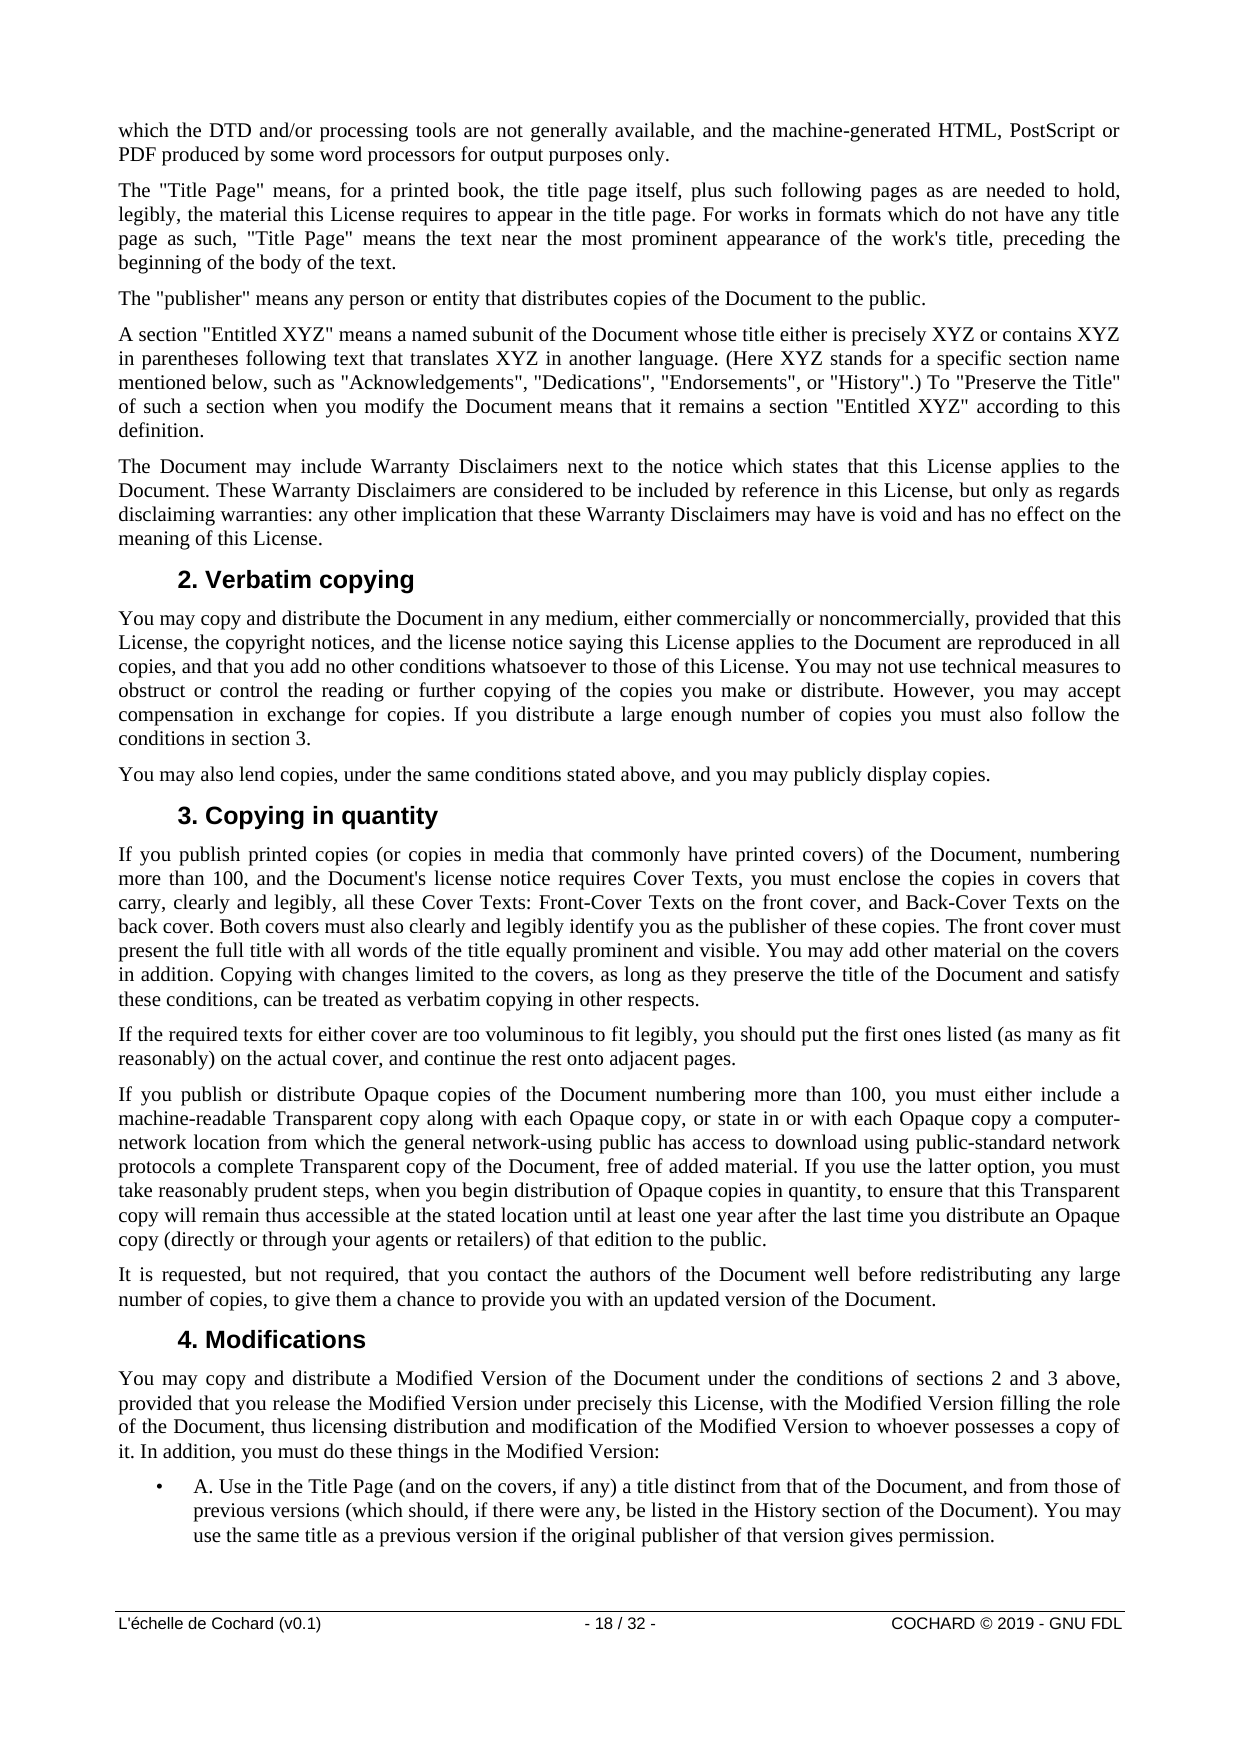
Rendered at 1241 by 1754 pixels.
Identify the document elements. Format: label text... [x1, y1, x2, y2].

text You may copy and distribute a Modified Version of the Document under the conditions of sections 2 and 3 above, provided that you release the Modified Version under precisely this License, with the Modified Version filling the role of the Document, thus licensing distribution and modification of the Modified Version to whoever possesses a copy of it. In addition, you must do these things in the Modified Version: [118, 1366, 1122, 1463]
subtitle 4. Modifications [118, 1325, 1122, 1354]
text It is requested, but not required, that you contact the authors of the Document well before redistributing any large number of copies, to give them a chance to provide you with an updated version of the Document. [118, 1262, 1122, 1311]
text If you publish printed copies (or copies in media that commonly have printed covers) of the Document, numbering more than 100, and the Document's license notice requires Cover Texts, you must enclose the copies in covers that carry, clearly and legibly, all these Cover Texts: Front-Cover Texts on the front cover, and Back-Cover Texts on the back cover. Both covers must also clearly and legibly identify you as the publisher of these copies. The front cover must present the full title with all words of the title equally prominent and visible. You may add other material on the covers in addition. Copying with changes limited to the covers, as long as they preserve the title of the Document and satisfy these conditions, can be treated as verbatim copying in other respects. [118, 842, 1122, 1011]
subtitle 2. Verbatim copying [118, 565, 1122, 593]
text which the DTD and/or processing tools are not generally available, and the machine-generated HTML, PostScript or PDF produced by some word processors for output purposes only. [118, 118, 1122, 166]
text The "Title Page" means, for a printed book, the title page itself, plus such following pages as are needed to hold, legibly, the material this License requires to appear in the title page. For works in formats which do not have any title page as such, "Title Page" means the text near the most prominent appearance of the work's title, preceding the beginning of the body of the text. [118, 178, 1122, 274]
text If the required texts for either cover are too voluminous to fit legibly, you should put the first ones listed (as many as fit reasonably) on the actual cover, and continue the rest onto adjacent pages. [118, 1022, 1122, 1070]
text You may also lend copies, under the same conditions stated above, and you may publicly display copies. [118, 762, 1122, 786]
text The Document may include Warranty Disclaimers next to the notice which states that this License applies to the Document. These Warranty Disclaimers are considered to be included by reference in this License, but only as regards disclaiming warranties: any other implication that these Warranty Disclaimers may have is void and has no effect on the meaning of this License. [118, 454, 1122, 550]
text If you publish or distribute Opaque copies of the Document numbering more than 100, you must either include a machine-readable Transparent copy along with each Opaque copy, or state in or with each Opaque copy a computer-network location from which the general network-using public has access to download using public-standard network protocols a complete Transparent copy of the Document, free of added material. If you use the latter option, you must take reasonably prudent steps, when you begin distribution of Opaque copies in quantity, to ensure that this Transparent copy will remain thus accessible at the stated location until at least one year after the last time you distribute an Opaque copy (directly or through your agents or retailers) of that edition to the public. [118, 1082, 1122, 1251]
text You may copy and distribute the Document in any medium, either commercially or noncommercially, provided that this License, the copyright notices, and the license notice saying this License applies to the Document are reproduced in all copies, and that you add no other conditions whatsoever to those of this License. You may not use technical measures to obstruct or control the reading or further copying of the copies you make or distribute. However, you may accept compensation in exchange for copies. If you distribute a large enough number of copies you must also follow the conditions in section 3. [118, 606, 1122, 750]
text The "publisher" means any person or entity that distributes copies of the Document to the public. [118, 286, 1122, 310]
subtitle 3. Copying in quantity [118, 801, 1122, 829]
list A. Use in the Title Page (and on the covers, if any) a title distinct from that of the Document, and from those of previous versions (which should, if there were any, be listed in the History section of the Document). You may use the same title as a previous version if the original publisher of that version gives permission. [156, 1474, 1122, 1547]
text A section "Entitled XYZ" means a named subunit of the Document whose title either is precisely XYZ or contains XYZ in parentheses following text that translates XYZ in another language. (Here XYZ stands for a specific section name mentioned below, such as "Acknowledgements", "Dedications", "Endorsements", or "History".) To "Preserve the Title" of such a section when you modify the Document means that it remains a section "Entitled XYZ" according to this definition. [118, 322, 1122, 442]
